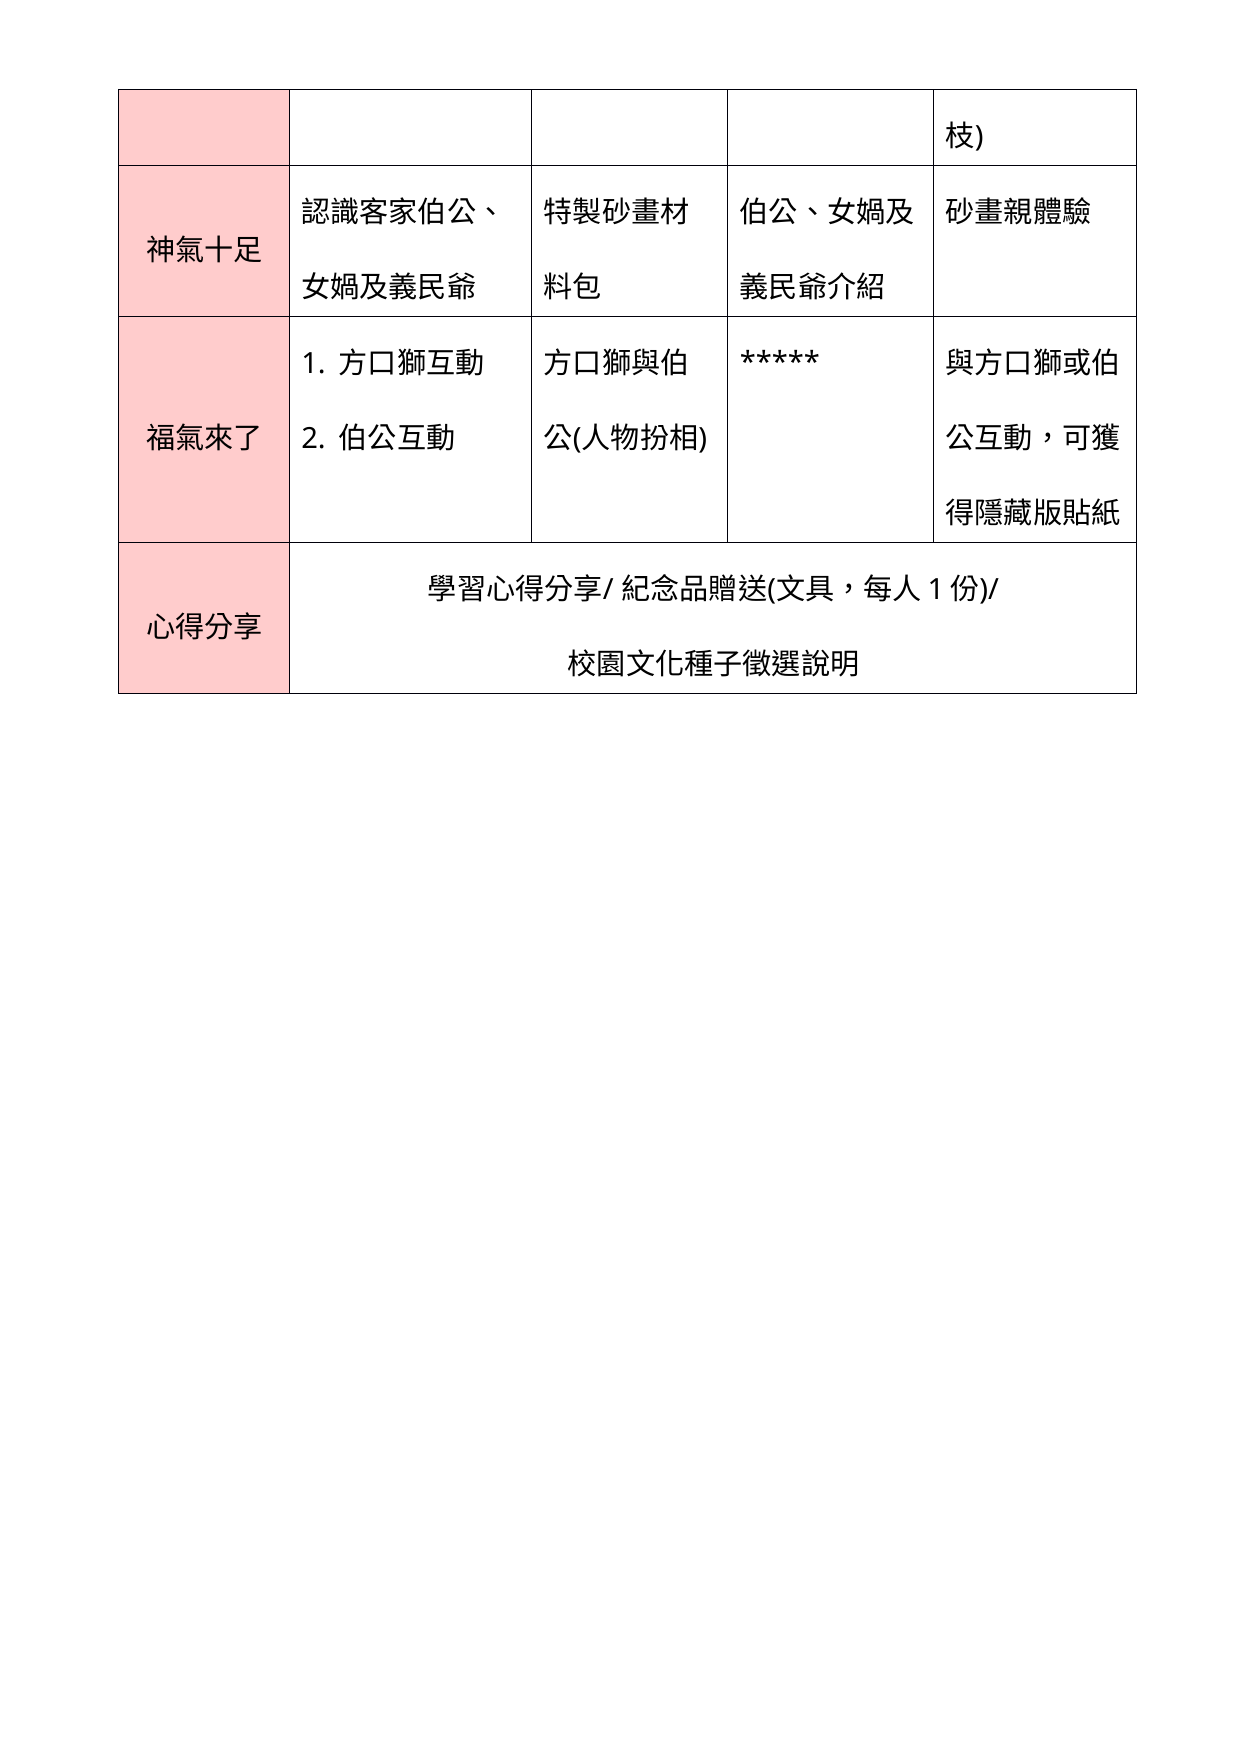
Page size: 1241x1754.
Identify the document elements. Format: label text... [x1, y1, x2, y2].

table_cell 福氣來了 [119, 317, 289, 542]
table_cell 心得分享 [119, 543, 289, 693]
table_cell [728, 90, 933, 165]
table_cell 伯公、女媧及義民爺介紹 [728, 166, 933, 316]
table_cell 認識客家伯公、女媧及義民爺 [290, 166, 531, 316]
table_cell 學習心得分享/ 紀念品贈送(文具，每人1份)/ 校園文化種子徵選說明 [290, 543, 1136, 693]
table_cell 方口獅與伯公(人物扮相) [532, 317, 727, 542]
table_cell [119, 90, 289, 165]
table_cell 砂畫親體驗 [934, 166, 1136, 316]
table_cell 特製砂畫材料包 [532, 166, 727, 316]
table_cell 神氣十足 [119, 166, 289, 316]
table_cell 枝) [934, 90, 1136, 165]
table_cell [532, 90, 727, 165]
table_cell 方口獅互動 伯公互動 [290, 317, 531, 542]
table_cell 與方口獅或伯公互動，可獲得隱藏版貼紙 [934, 317, 1136, 542]
table_cell ***** [728, 317, 933, 542]
table_cell [290, 90, 531, 165]
